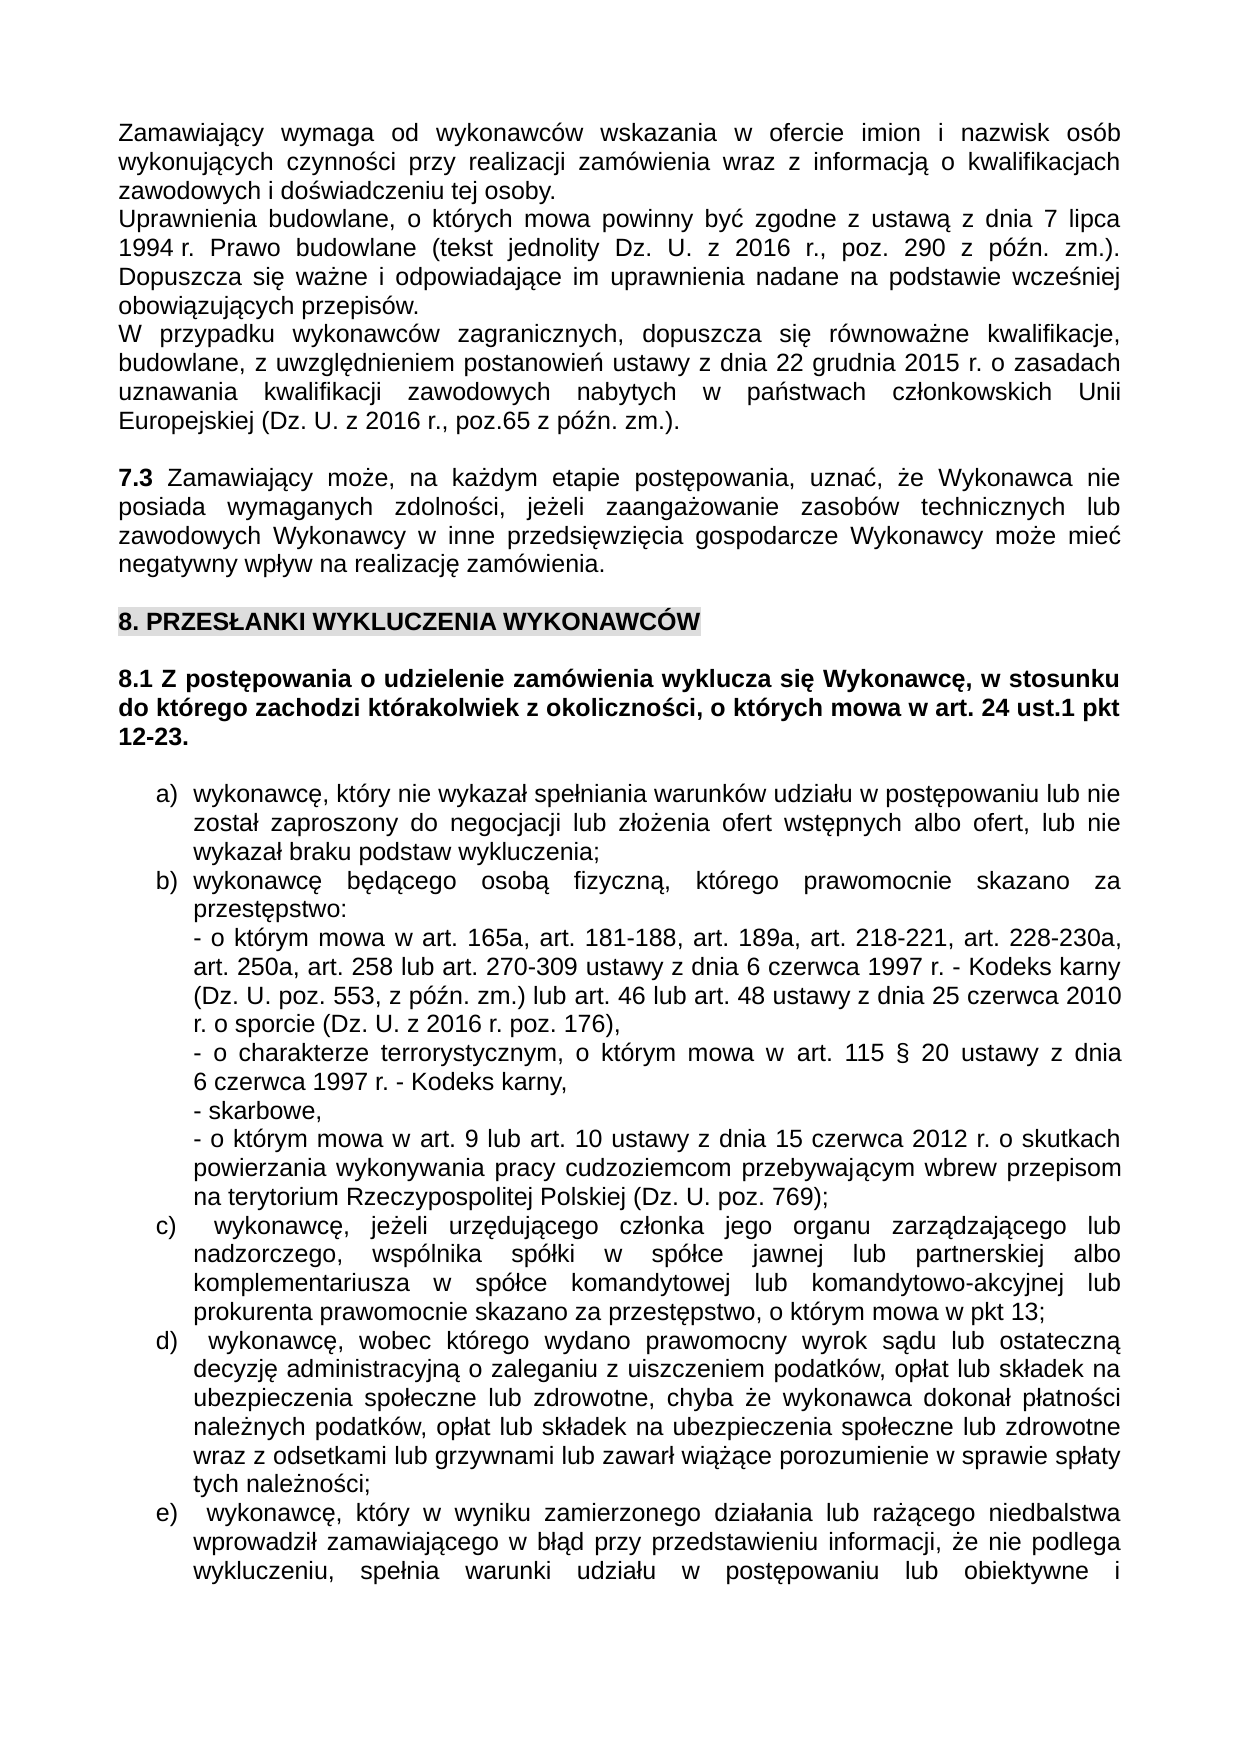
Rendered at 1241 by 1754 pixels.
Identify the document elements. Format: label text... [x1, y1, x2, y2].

list wykonawcę, jeżeli urzędującego członka jego organu zarządzającego lub nadzorczego, wspólnika spółki w spółce jawnej lub partnerskiej albo komplementariusza w spółce komandytowej lub komandytowo-akcyjnej lub prokurenta prawomocnie skazano za przestępstwo, o którym mowa w pkt 13; [156, 1211, 1122, 1326]
list - o którym mowa w art. 9 lub art. 10 ustawy z dnia 15 czerwca 2012 r. o skutkach powierzania wykonywania pracy cudzoziemcom przebywającym wbrew przepisom na terytorium Rzeczypospolitej Polskiej (Dz. U. poz. 769); [193, 1124, 1122, 1211]
text 8.1 Z postępowania o udzielenie zamówienia wyklucza się Wykonawcę, w stosunku do którego zachodzi którakolwiek z okoliczności, o których mowa w art. 24 ust.1 pkt 12-23. [118, 664, 1122, 751]
list - o charakterze terrorystycznym, o którym mowa w art. 115 § 20 ustawy z dnia 6 czerwca 1997 r. - Kodeks karny, [193, 1038, 1122, 1096]
list wykonawcę, który nie wykazał spełniania warunków udziału w postępowaniu lub nie został zaproszony do negocjacji lub złożenia ofert wstępnych albo ofert, lub nie wykazał braku podstaw wykluczenia; [156, 779, 1122, 866]
text 8. PRZESŁANKI WYKLUCZENIA WYKONAWCÓW [118, 607, 1122, 636]
list wykonawcę, który w wyniku zamierzonego działania lub rażącego niedbalstwa wprowadził zamawiającego w błąd przy przedstawieniu informacji, że nie podlega wykluczeniu, spełnia warunki udziału w postępowaniu lub obiektywne i [156, 1498, 1122, 1584]
list wykonawcę będącego osobą fizyczną, którego prawomocnie skazano za przestępstwo: [156, 866, 1122, 923]
list - skarbowe, [193, 1096, 1122, 1124]
text 7.3 Zamawiający może, na każdym etapie postępowania, uznać, że Wykonawca nie posiada wymaganych zdolności, jeżeli zaangażowanie zasobów technicznych lub zawodowych Wykonawcy w inne przedsięwzięcia gospodarcze Wykonawcy może mieć negatywny wpływ na realizację zamówienia. [118, 463, 1122, 578]
text Zamawiający wymaga od wykonawców wskazania w ofercie imion i nazwisk osób wykonujących czynności przy realizacji zamówienia wraz z informacją o kwalifikacjach zawodowych i doświadczeniu tej osoby. [118, 118, 1122, 204]
list - o którym mowa w art. 165a, art. 181-188, art. 189a, art. 218-221, art. 228-230a, art. 250a, art. 258 lub art. 270-309 ustawy z dnia 6 czerwca 1997 r. - Kodeks karny (Dz. U. poz. 553, z późn. zm.) lub art. 46 lub art. 48 ustawy z dnia 25 czerwca 2010 r. o sporcie (Dz. U. z 2016 r. poz. 176), [193, 923, 1122, 1038]
text Uprawnienia budowlane, o których mowa powinny być zgodne z ustawą z dnia 7 lipca 1994 r. Prawo budowlane (tekst jednolity Dz. U. z 2016 r., poz. 290 z późn. zm.). Dopuszcza się ważne i odpowiadające im uprawnienia nadane na podstawie wcześniej obowiązujących przepisów. [118, 204, 1122, 319]
text W przypadku wykonawców zagranicznych, dopuszcza się równoważne kwalifikacje, budowlane, z uwzględnieniem postanowień ustawy z dnia 22 grudnia 2015 r. o zasadach uznawania kwalifikacji zawodowych nabytych w państwach członkowskich Unii Europejskiej (Dz. U. z 2016 r., poz.65 z późn. zm.). [118, 319, 1122, 434]
list wykonawcę, wobec którego wydano prawomocny wyrok sądu lub ostateczną decyzję administracyjną o zaleganiu z uiszczeniem podatków, opłat lub składek na ubezpieczenia społeczne lub zdrowotne, chyba że wykonawca dokonał płatności należnych podatków, opłat lub składek na ubezpieczenia społeczne lub zdrowotne wraz z odsetkami lub grzywnami lub zawarł wiążące porozumienie w sprawie spłaty tych należności; [156, 1326, 1122, 1498]
